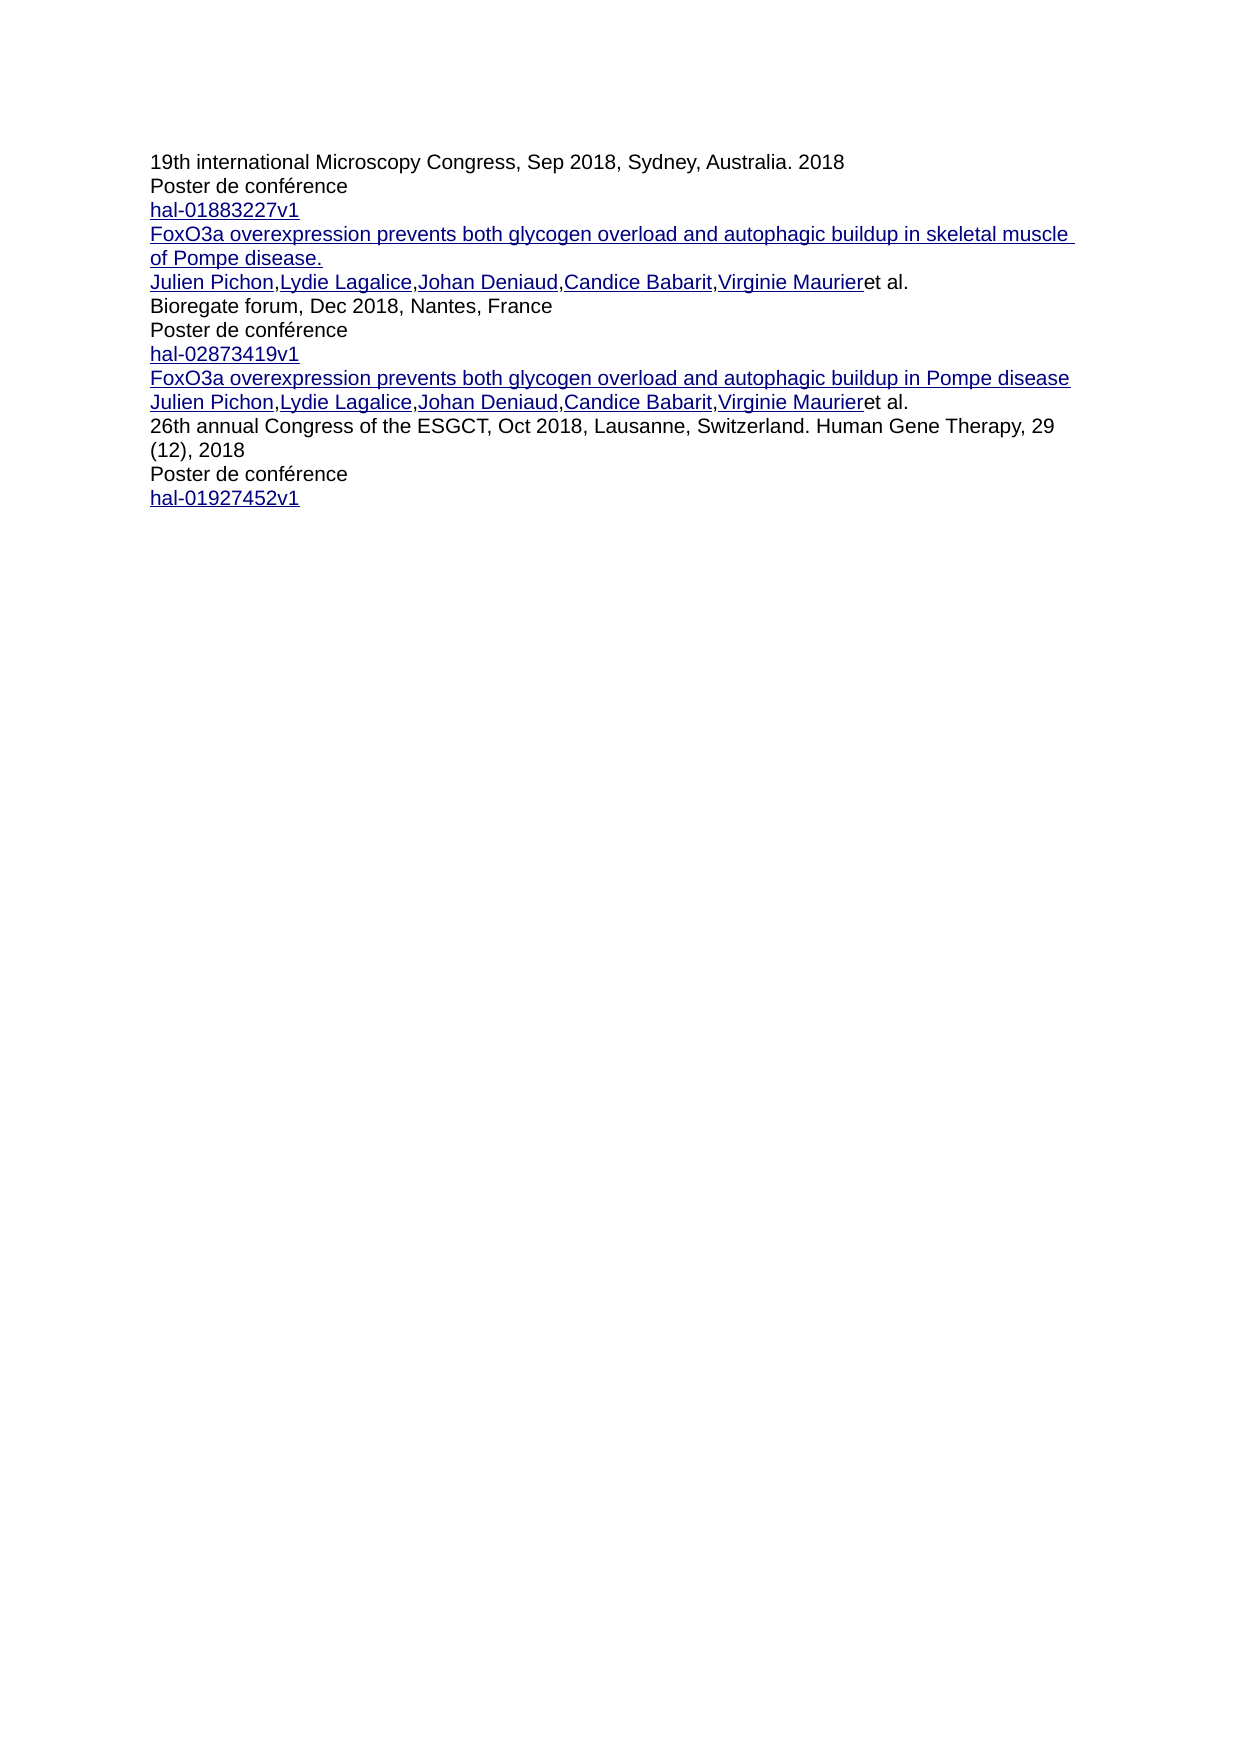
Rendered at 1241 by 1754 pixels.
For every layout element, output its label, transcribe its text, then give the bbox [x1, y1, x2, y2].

table_cell FoxO3a overexpression prevents both glycogen overload and autophagic buildup in skeletal muscle of Pompe disease. Julien Pichon,Lydie Lagalice,Johan Deniaud,Candice Babarit,Virginie Maurieret al. Bioregate forum, Dec 2018, Nantes, France Poster de conférence hal-02873419v1 [150, 222, 1090, 366]
table_cell 19th international Microscopy Congress, Sep 2018, Sydney, Australia. 2018 Poster de conférence hal-01883227v1 [150, 150, 1090, 222]
table_cell FoxO3a overexpression prevents both glycogen overload and autophagic buildup in Pompe disease Julien Pichon,Lydie Lagalice,Johan Deniaud,Candice Babarit,Virginie Maurieret al. 26th annual Congress of the ESGCT, Oct 2018, Lausanne, Switzerland. Human Gene Therapy, 29 (12), 2018 Poster de conférence hal-01927452v1 [150, 366, 1090, 509]
